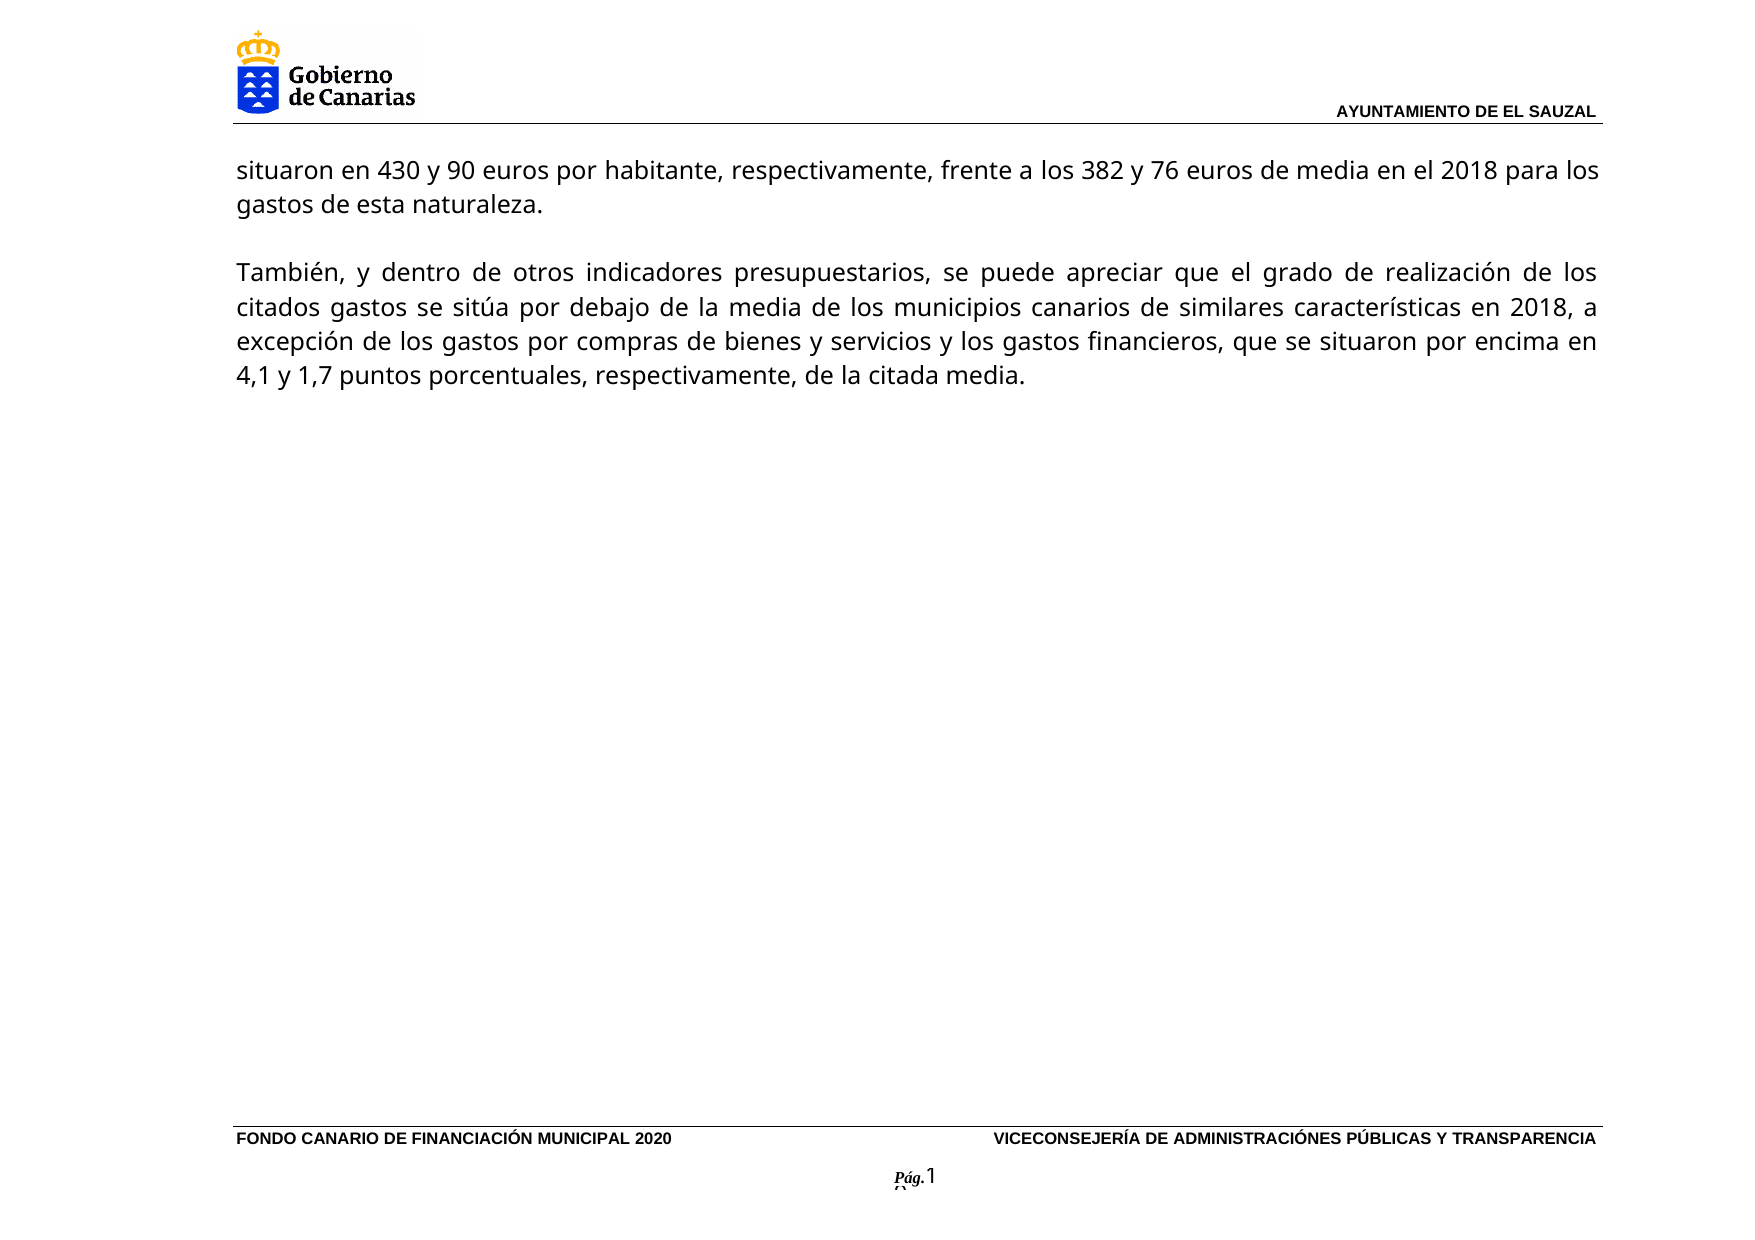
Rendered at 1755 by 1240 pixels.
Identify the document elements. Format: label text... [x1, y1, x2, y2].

text situaron en 430 y 90 euros por habitante, respectivamente, frente a los 382 y 76 euros de media en el 2018 para los gastos de esta naturaleza. [236, 152, 1600, 221]
text También, y dentro de otros indicadores presupuestarios, se puede apreciar que el grado de realización de los citados gastos se sitúa por debajo de la media de los municipios canarios de similares características en 2018, a excepción de los gastos por compras de bienes y servicios y los gastos financieros, que se situaron por encima en 4,1 y 1,7 puntos porcentuales, respectivamente, de la citada media. [236, 255, 1600, 392]
